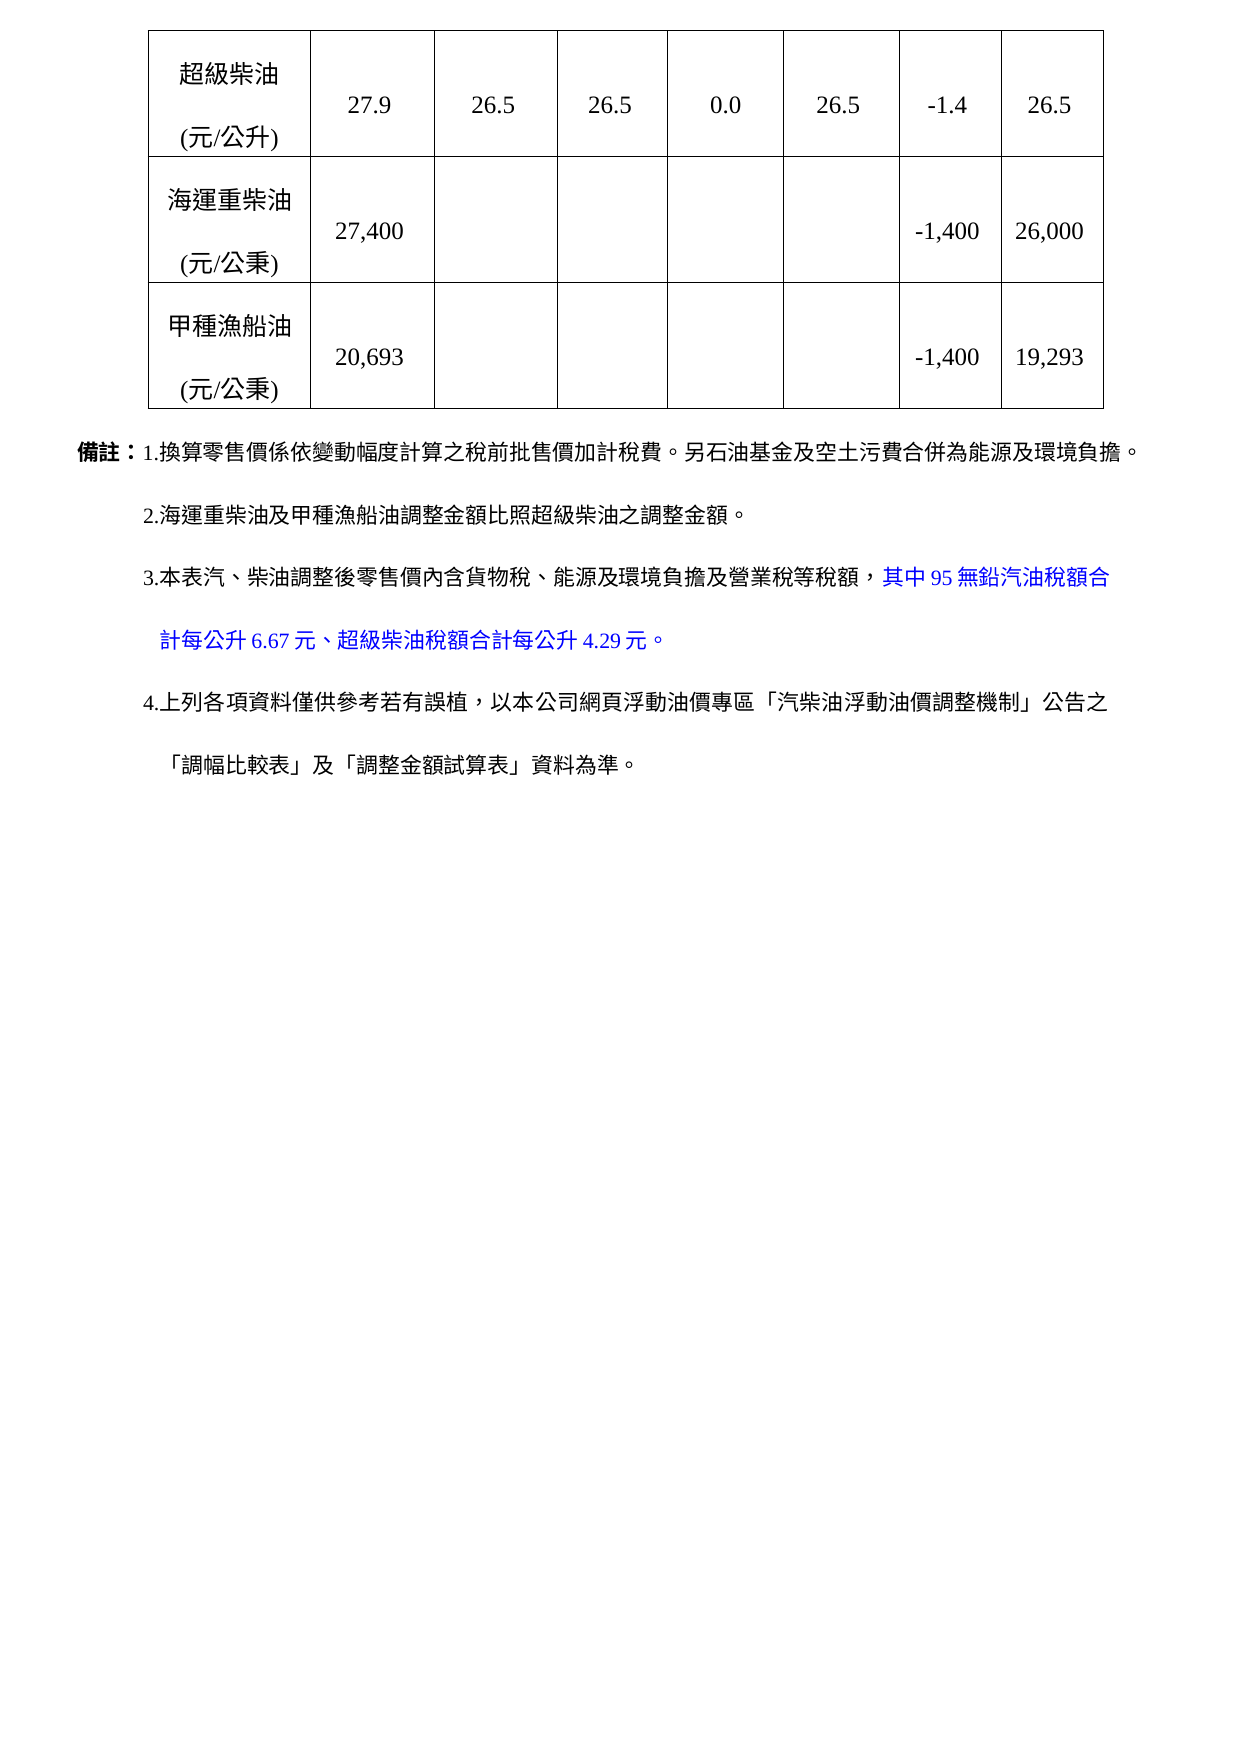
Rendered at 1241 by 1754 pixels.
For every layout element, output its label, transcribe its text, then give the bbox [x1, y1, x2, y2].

table_cell 超級柴油 (元/公升) [149, 31, 310, 156]
table_cell 26.5 [784, 31, 899, 156]
table_cell 26.5 [558, 31, 667, 156]
table_cell [558, 157, 667, 282]
text 3.本表汽、柴油調整後零售價內含貨物稅、能源及環境負擔及營業稅等稅額，其中95無鉛汽油稅額合計每公升6.67元、超級柴油稅額合計每公升4.29元。 [143, 534, 1110, 659]
table_cell -1,400 [900, 157, 1001, 282]
text 備註：1.換算零售價係依變動幅度計算之稅前批售價加計稅費。另石油基金及空土污費合併為能源及環境負擔。 [77, 409, 1175, 472]
table_cell 27.9 [311, 31, 434, 156]
table_cell 甲種漁船油(元/公秉) [149, 283, 310, 408]
table_cell [435, 157, 557, 282]
table_cell 26.5 [1002, 31, 1103, 156]
table_cell 0.0 [668, 31, 783, 156]
table_cell 海運重柴油(元/公秉) [149, 157, 310, 282]
table_cell 26,000 [1002, 157, 1103, 282]
table_cell -1,400 [900, 283, 1001, 408]
table_cell [784, 283, 899, 408]
table_cell [668, 283, 783, 408]
text 2.海運重柴油及甲種漁船油調整金額比照超級柴油之調整金額。 [143, 472, 1175, 534]
table_cell 19,293 [1002, 283, 1103, 408]
table_cell 26.5 [435, 31, 557, 156]
table_cell [435, 283, 557, 408]
text 4.上列各項資料僅供參考若有誤植，以本公司網頁浮動油價專區「汽柴油浮動油價調整機制」公告之「調幅比較表」及「調整金額試算表」資料為準。 [143, 659, 1110, 784]
table_cell 27,400 [311, 157, 434, 282]
table_cell -1.4 [900, 31, 1001, 156]
table_cell [668, 157, 783, 282]
table_cell [558, 283, 667, 408]
table_cell 20,693 [311, 283, 434, 408]
table_cell [784, 157, 899, 282]
